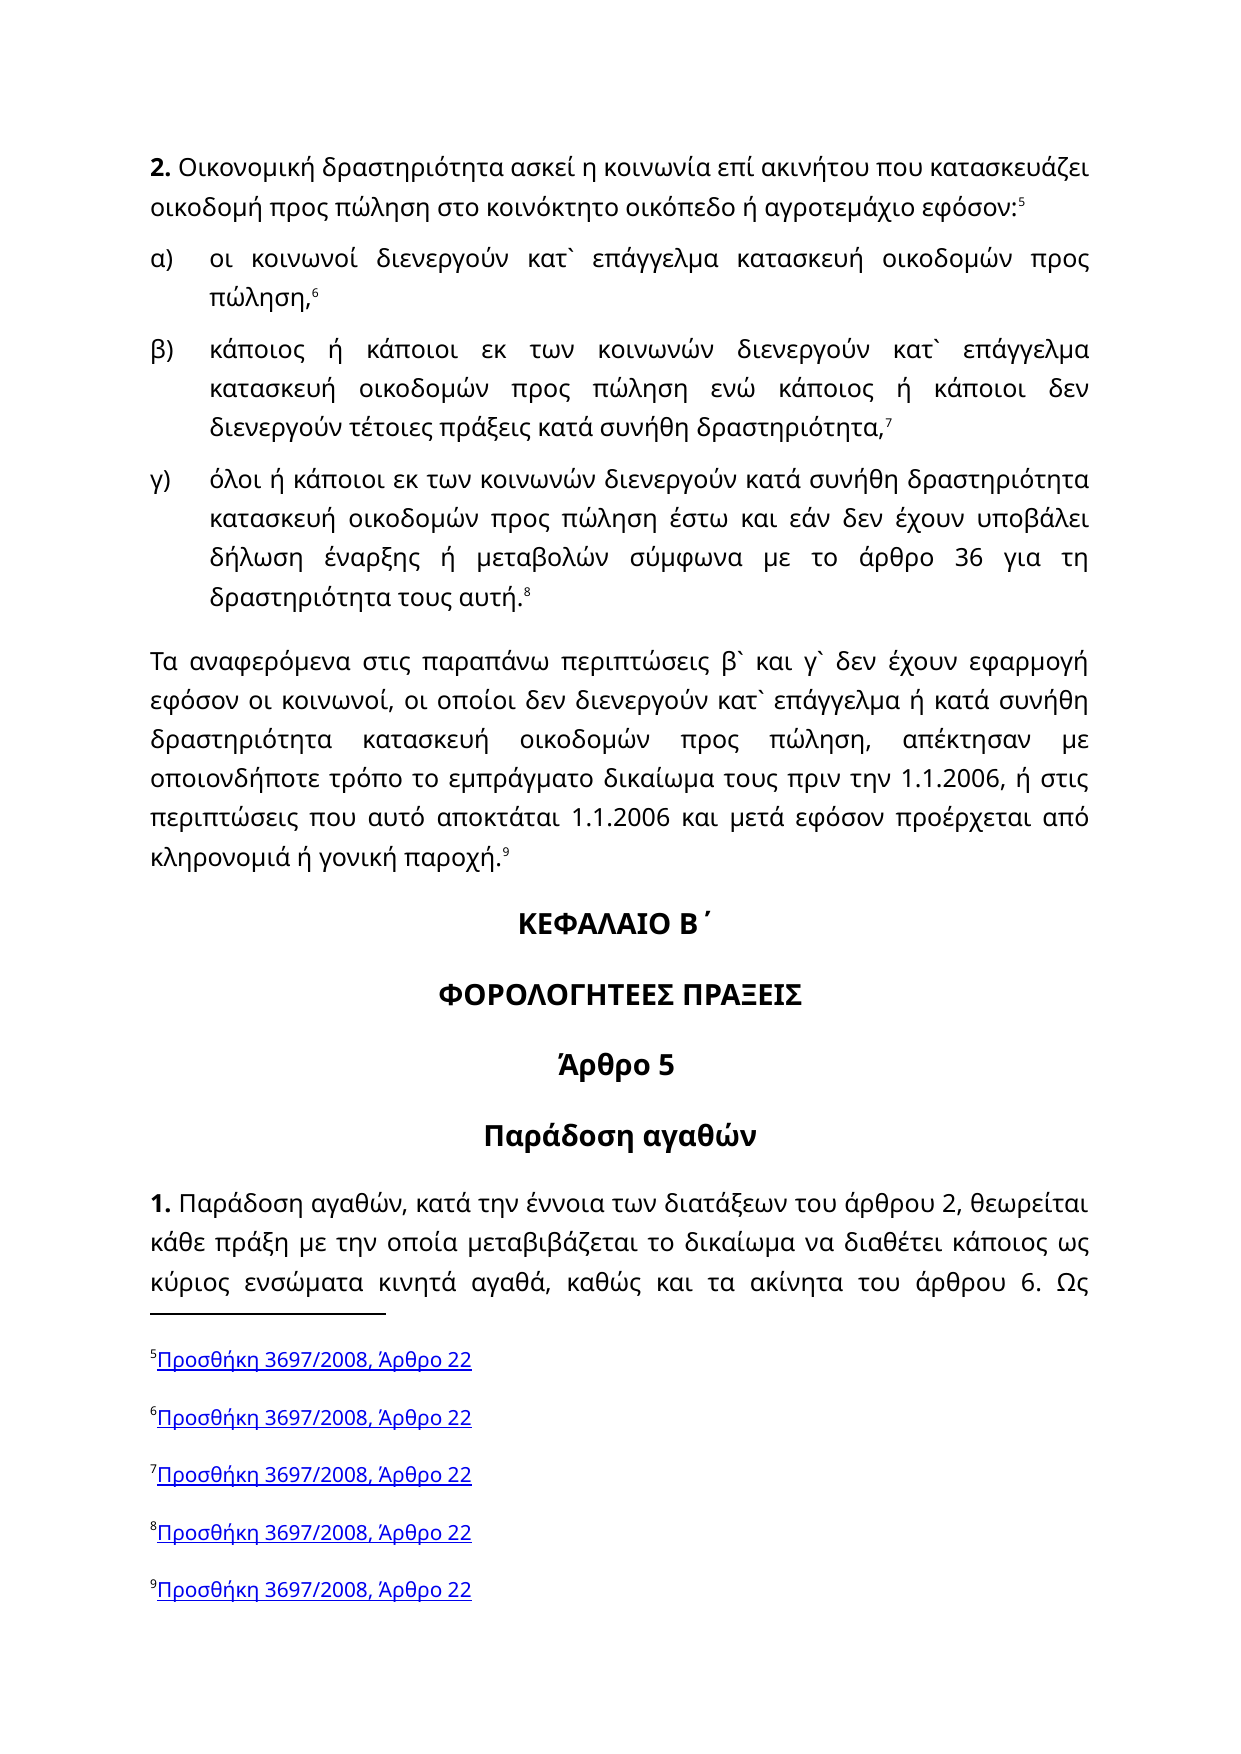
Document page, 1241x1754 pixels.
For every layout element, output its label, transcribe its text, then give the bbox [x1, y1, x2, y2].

text Προσθήκη 3697/2008, Άρθρο 22 [150, 1460, 1090, 1489]
text Προσθήκη 3697/2008, Άρθρο 22 [150, 1345, 1090, 1373]
text Προσθήκη 3697/2008, Άρθρο 22 [150, 1576, 1090, 1604]
subtitle ΦΟΡΟΛΟΓΗΤΕΕΣ ΠΡΑΞΕΙΣ [150, 974, 1090, 1014]
list α) οι κοινωνοί διενεργούν κατ` επάγγελμα κατασκευή οικοδομών προς πώληση, [150, 241, 1090, 314]
text 2. Οικονομική δραστηριότητα ασκεί η κοινωνία επί ακινήτου που κατασκευάζει οικοδομή προς πώληση στο κοινόκτητο οικόπεδο ή αγροτεμάχιο εφόσον: [150, 150, 1090, 223]
subtitle Παράδοση αγαθών [150, 1115, 1090, 1155]
subtitle ΚΕΦΑΛΑΙΟ Β΄ [150, 903, 1090, 943]
text 1. Παράδοση αγαθών, κατά την έννοια των διατάξεων του άρθρου 2, θεωρείται κάθε πράξη με την οποία μεταβιβάζεται το δικαίωμα να διαθέτει κάποιος ως κύριος ενσώματα κινητά αγαθά, καθώς και τα ακίνητα του άρθρου 6. Ως [150, 1186, 1090, 1298]
list γ) όλοι ή κάποιοι εκ των κοινωνών διενεργούν κατά συνήθη δραστηριότητα κατασκευή οικοδομών προς πώληση έστω και εάν δεν έχουν υποβάλει δήλωση έναρξης ή μεταβολών σύμφωνα με το άρθρο 36 για τη δραστηριότητα τους αυτή. [150, 462, 1090, 613]
text Τα αναφερόμενα στις παραπάνω περιπτώσεις β` και γ` δεν έχουν εφαρμογή εφόσον οι κοινωνοί, οι οποίοι δεν διενεργούν κατ` επάγγελμα ή κατά συνήθη δραστηριότητα κατασκευή οικοδομών προς πώληση, απέκτησαν με οποιονδήποτε τρόπο το εμπράγματο δικαίωμα τους πριν την 1.1.2006, ή στις περιπτώσεις που αυτό αποκτάται 1.1.2006 και μετά εφόσον προέρχεται από κληρονομιά ή γονική παροχή. [150, 643, 1090, 873]
text Προσθήκη 3697/2008, Άρθρο 22 [150, 1518, 1090, 1546]
subtitle Άρθρο 5 [150, 1044, 1090, 1084]
list β) κάποιος ή κάποιοι εκ των κοινωνών διενεργούν κατ` επάγγελμα κατασκευή οικοδομών προς πώληση ενώ κάποιος ή κάποιοι δεν διενεργούν τέτοιες πράξεις κατά συνήθη δραστηριότητα, [150, 332, 1090, 444]
text Προσθήκη 3697/2008, Άρθρο 22 [150, 1403, 1090, 1431]
